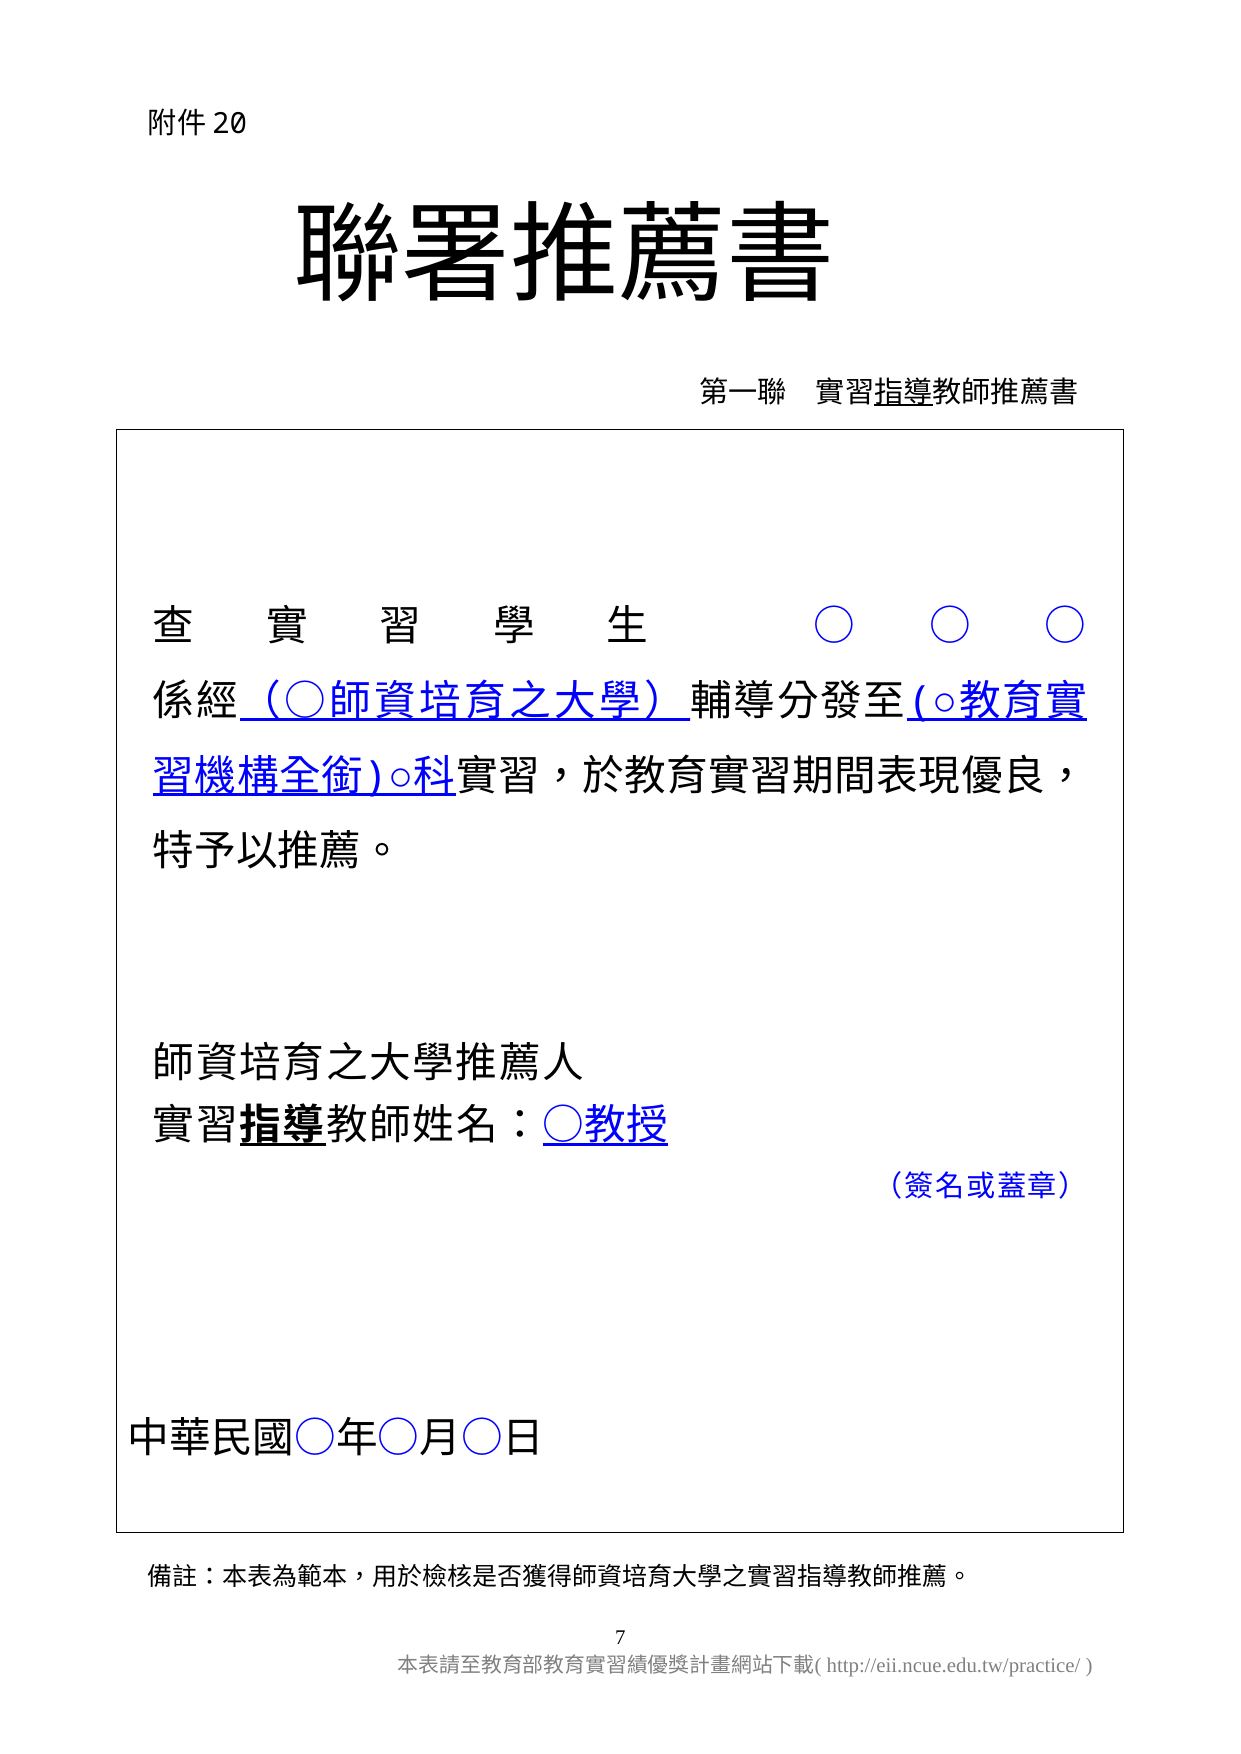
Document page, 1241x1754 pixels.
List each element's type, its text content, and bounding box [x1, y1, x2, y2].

text 附件20 [148, 100, 1092, 141]
text 備註：本表為範本，用於檢核是否獲得師資培育大學之實習指導教師推薦。 [148, 1533, 1092, 1595]
text 第一聯 實習指導教師推薦書 [148, 348, 1092, 410]
text 聯署推薦書 [148, 141, 1092, 329]
table_header 查實習學生 ○○○ 係經（○師資培育之大學）輔導分發至(○教育實習機構全銜)○科實習，於教育實習期間表現優良，特予以推薦。 師資培育之大學推薦人 實習指導教師姓名：○教授 （簽名或蓋章） 中華民國○年○月○日 [117, 430, 1123, 1532]
